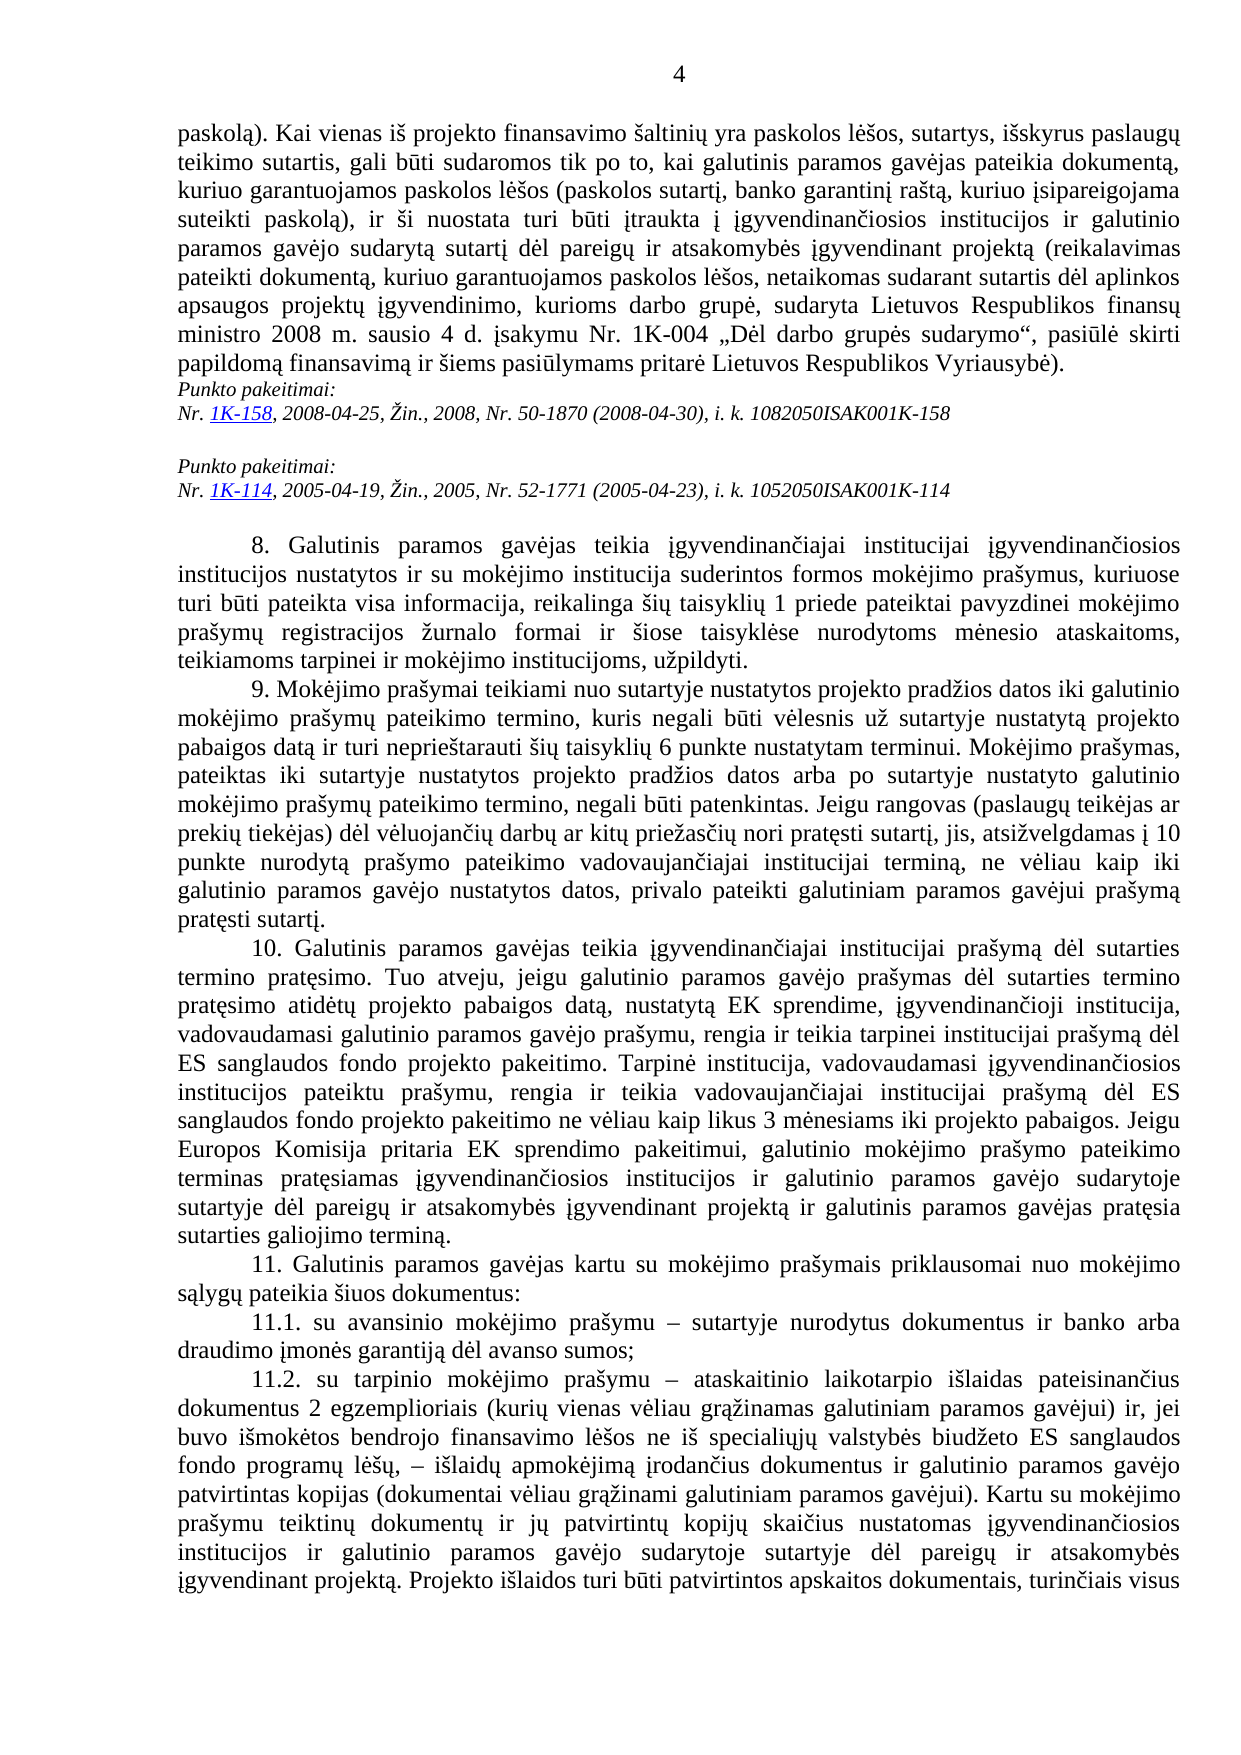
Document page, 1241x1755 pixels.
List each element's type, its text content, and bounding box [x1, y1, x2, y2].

text Nr. 1K-158, 2008-04-25, Žin., 2008, Nr. 50-1870 (2008-04-30), i. k. 1082050ISAK001K-158 [177, 401, 1181, 425]
text 8. Galutinis paramos gavėjas teikia įgyvendinančiajai institucijai įgyvendinančiosios institucijos nustatytos ir su mokėjimo institucija suderintos formos mokėjimo prašymus, kuriuose turi būti pateikta visa informacija, reikalinga šių taisyklių 1 priede pateiktai pavyzdinei mokėjimo prašymų registracijos žurnalo formai ir šiose taisyklėse nurodytoms mėnesio ataskaitoms, teikiamoms tarpinei ir mokėjimo institucijoms, užpildyti. [177, 531, 1181, 674]
text paskolą). Kai vienas iš projekto finansavimo šaltinių yra paskolos lėšos, sutartys, išskyrus paslaugų teikimo sutartis, gali būti sudaromos tik po to, kai galutinis paramos gavėjas pateikia dokumentą, kuriuo garantuojamos paskolos lėšos (paskolos sutartį, banko garantinį raštą, kuriuo įsipareigojama suteikti paskolą), ir ši nuostata turi būti įtraukta į įgyvendinančiosios institucijos ir galutinio paramos gavėjo sudarytą sutartį dėl pareigų ir atsakomybės įgyvendinant projektą (reikalavimas pateikti dokumentą, kuriuo garantuojamos paskolos lėšos, netaikomas sudarant sutartis dėl aplinkos apsaugos projektų įgyvendinimo, kurioms darbo grupė, sudaryta Lietuvos Respublikos finansų ministro 2008 m. sausio 4 d. įsakymu Nr. 1K-004 „Dėl darbo grupės sudarymo“, pasiūlė skirti papildomą finansavimą ir šiems pasiūlymams pritarė Lietuvos Respublikos Vyriausybė). [177, 118, 1181, 377]
text Nr. 1K-114, 2005-04-19, Žin., 2005, Nr. 52-1771 (2005-04-23), i. k. 1052050ISAK001K-114 [177, 478, 1181, 502]
text 11. Galutinis paramos gavėjas kartu su mokėjimo prašymais priklausomai nuo mokėjimo sąlygų pateikia šiuos dokumentus: [177, 1249, 1181, 1307]
text 11.2. su tarpinio mokėjimo prašymu – ataskaitinio laikotarpio išlaidas pateisinančius dokumentus 2 egzemplioriais (kurių vienas vėliau grąžinamas galutiniam paramos gavėjui) ir, jei buvo išmokėtos bendrojo finansavimo lėšos ne iš specialiųjų valstybės biudžeto ES sanglaudos fondo programų lėšų, – išlaidų apmokėjimą įrodančius dokumentus ir galutinio paramos gavėjo patvirtintas kopijas (dokumentai vėliau grąžinami galutiniam paramos gavėjui). Kartu su mokėjimo prašymu teiktinų dokumentų ir jų patvirtintų kopijų skaičius nustatomas įgyvendinančiosios institucijos ir galutinio paramos gavėjo sudarytoje sutartyje dėl pareigų ir atsakomybės įgyvendinant projektą. Projekto išlaidos turi būti patvirtintos apskaitos dokumentais, turinčiais visus [177, 1364, 1181, 1594]
text Punkto pakeitimai: [177, 377, 1181, 401]
text 9. Mokėjimo prašymai teikiami nuo sutartyje nustatytos projekto pradžios datos iki galutinio mokėjimo prašymų pateikimo termino, kuris negali būti vėlesnis už sutartyje nustatytą projekto pabaigos datą ir turi neprieštarauti šių taisyklių 6 punkte nustatytam terminui. Mokėjimo prašymas, pateiktas iki sutartyje nustatytos projekto pradžios datos arba po sutartyje nustatyto galutinio mokėjimo prašymų pateikimo termino, negali būti patenkintas. Jeigu rangovas (paslaugų teikėjas ar prekių tiekėjas) dėl vėluojančių darbų ar kitų priežasčių nori pratęsti sutartį, jis, atsižvelgdamas į 10 punkte nurodytą prašymo pateikimo vadovaujančiajai institucijai terminą, ne vėliau kaip iki galutinio paramos gavėjo nustatytos datos, privalo pateikti galutiniam paramos gavėjui prašymą pratęsti sutartį. [177, 674, 1181, 933]
text 10. Galutinis paramos gavėjas teikia įgyvendinančiajai institucijai prašymą dėl sutarties termino pratęsimo. Tuo atveju, jeigu galutinio paramos gavėjo prašymas dėl sutarties termino pratęsimo atidėtų projekto pabaigos datą, nustatytą EK sprendime, įgyvendinančioji institucija, vadovaudamasi galutinio paramos gavėjo prašymu, rengia ir teikia tarpinei institucijai prašymą dėl ES sanglaudos fondo projekto pakeitimo. Tarpinė institucija, vadovaudamasi įgyvendinančiosios institucijos pateiktu prašymu, rengia ir teikia vadovaujančiajai institucijai prašymą dėl ES sanglaudos fondo projekto pakeitimo ne vėliau kaip likus 3 mėnesiams iki projekto pabaigos. Jeigu Europos Komisija pritaria EK sprendimo pakeitimui, galutinio mokėjimo prašymo pateikimo terminas pratęsiamas įgyvendinančiosios institucijos ir galutinio paramos gavėjo sudarytoje sutartyje dėl pareigų ir atsakomybės įgyvendinant projektą ir galutinis paramos gavėjas pratęsia sutarties galiojimo terminą. [177, 933, 1181, 1249]
text Punkto pakeitimai: [177, 454, 1181, 478]
text 11.1. su avansinio mokėjimo prašymu – sutartyje nurodytus dokumentus ir banko arba draudimo įmonės garantiją dėl avanso sumos; [177, 1307, 1181, 1364]
